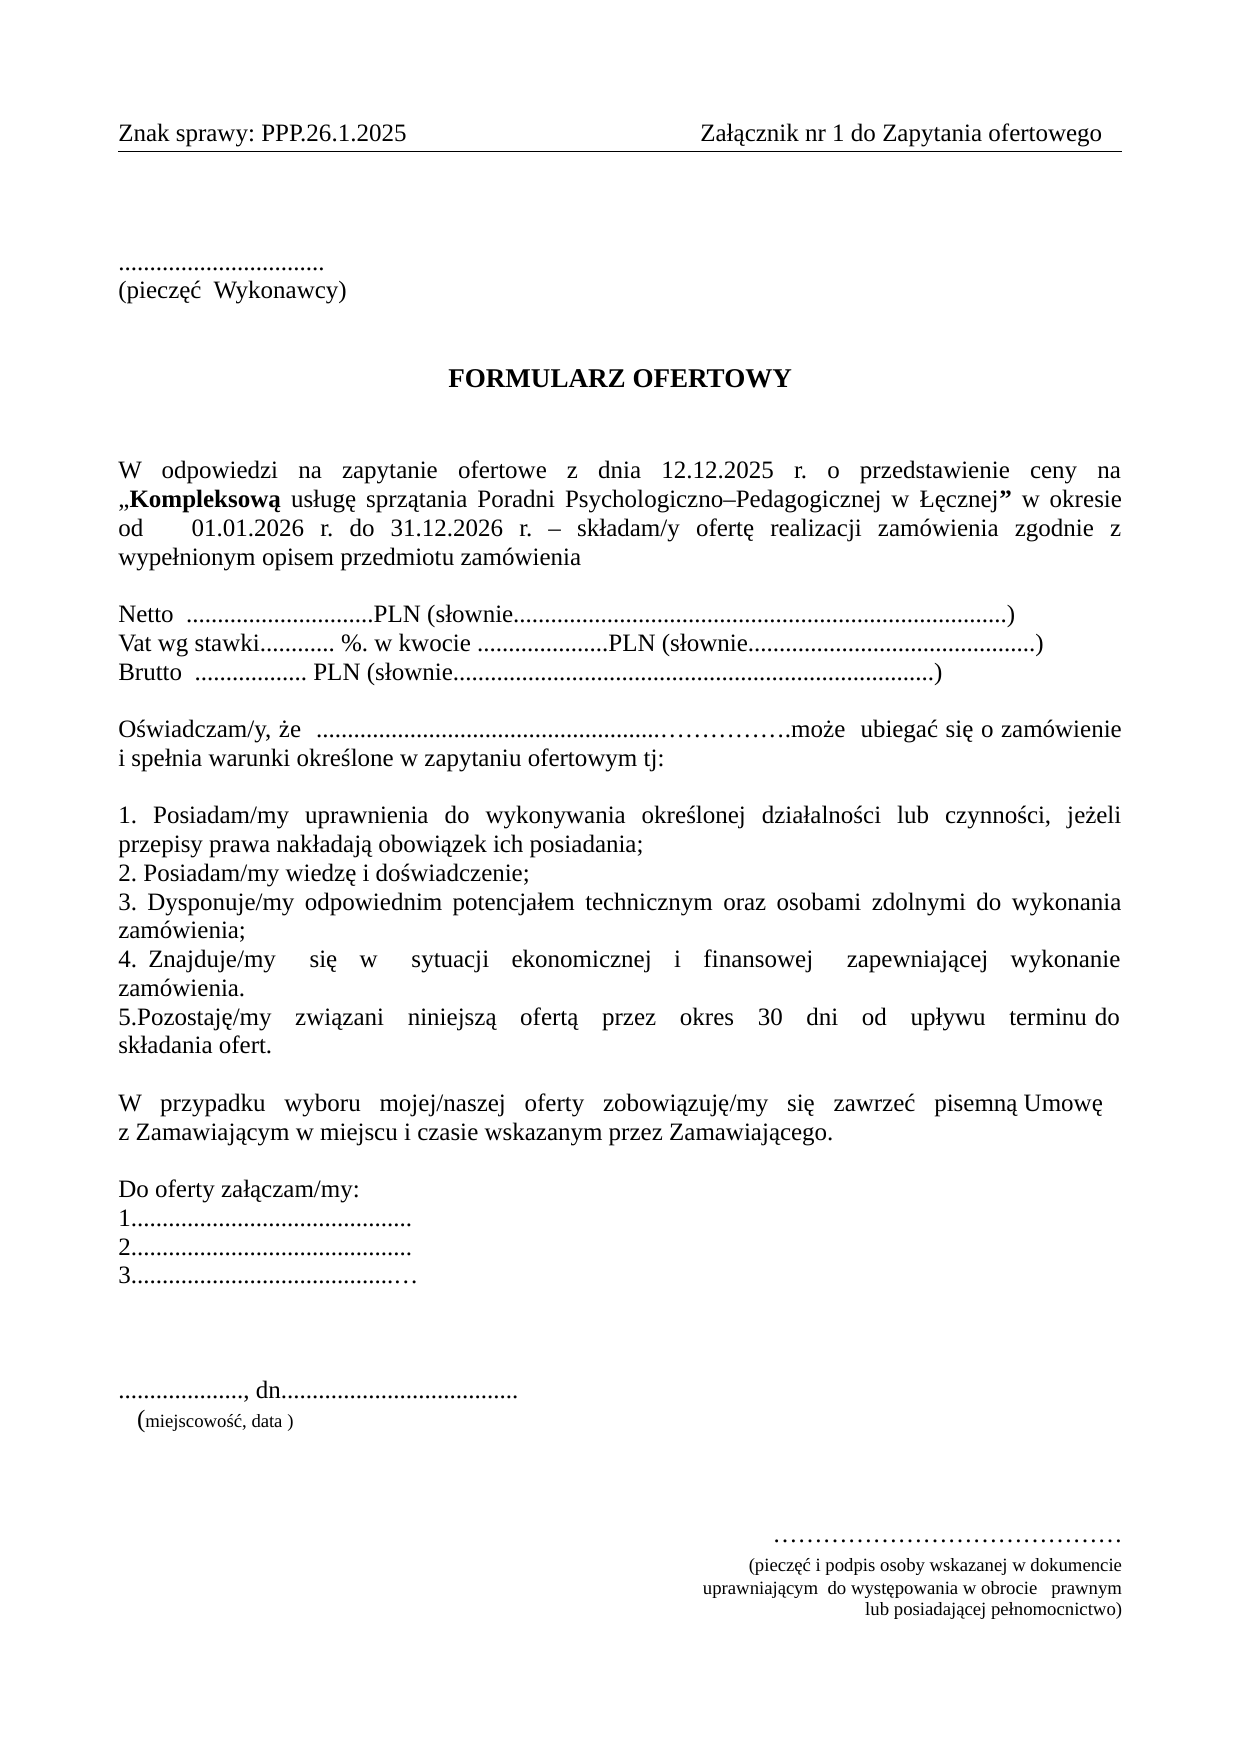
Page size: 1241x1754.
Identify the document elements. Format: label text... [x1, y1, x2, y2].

text 2. Posiadam/my wiedzę i doświadczenie; [118, 858, 1122, 887]
text 1............................................. [118, 1203, 1122, 1232]
text Znak sprawy: PPP.26.1.2025 Załącznik nr 1 do Zapytania ofertowego [118, 118, 1122, 151]
text ...................., dn...................................... [118, 1375, 1122, 1404]
text lub posiadającej pełnomocnictwo) [118, 1598, 1122, 1620]
text Vat wg stawki............ %. w kwocie .....................PLN (słownie..............................................) [118, 628, 1122, 657]
text Brutto .................. PLN (słownie.............................................................................) [118, 657, 1122, 685]
text (miejscowość, data ) [118, 1404, 1122, 1433]
text 2............................................. [118, 1232, 1122, 1260]
text (pieczęć Wykonawcy) [118, 276, 1122, 304]
text W przypadku wyboru mojej/naszej oferty zobowiązuję/my się zawrzeć pisemną Umowę z Zamawiającym w miejscu i czasie wskazanym przez Zamawiającego. [118, 1088, 1122, 1145]
text Do oferty załączam/my: [118, 1174, 1122, 1203]
text Netto ..............................PLN (słownie...............................................................................) [118, 599, 1122, 628]
text …………………………………… [118, 1519, 1122, 1548]
text 3..........................................… [118, 1260, 1122, 1289]
text 1. Posiadam/my uprawnienia do wykonywania określonej działalności lub czynności, jeżeli przepisy prawa nakładają obowiązek ich posiadania; [118, 800, 1122, 858]
text 4. Znajduje/my się w sytuacji ekonomicznej i finansowej zapewniającej wykonanie zamówienia. [118, 944, 1122, 1002]
text FORMULARZ OFERTOWY [118, 362, 1122, 393]
text (pieczęć i podpis osoby wskazanej w dokumencie uprawniającym do występowania w obrocie prawnym [118, 1548, 1122, 1598]
text ................................. [118, 247, 1122, 276]
text 3. Dysponuje/my odpowiednim potencjałem technicznym oraz osobami zdolnymi do wykonania zamówienia; [118, 887, 1122, 944]
text Oświadczam/y, że .......................................................…………….może ubiegać się o zamówienie i spełnia warunki określone w zapytaniu ofertowym tj: [118, 714, 1122, 772]
text ​ [118, 685, 1122, 714]
text W odpowiedzi na zapytanie ofertowe z dnia 12.12.2025 r. o przedstawienie ceny na „Kompleksową usługę sprzątania Poradni Psychologiczno–Pedagogicznej w Łęcznej” w okresie od 01.01.2026 r. do 31.12.2026 r. – składam/y ofertę realizacji zamówienia zgodnie z wypełnionym opisem przedmiotu zamówienia [118, 455, 1122, 570]
text 5.Pozostaję/my związani niniejszą ofertą przez okres 30 dni od upływu terminu do składania ofert. [118, 1002, 1122, 1059]
